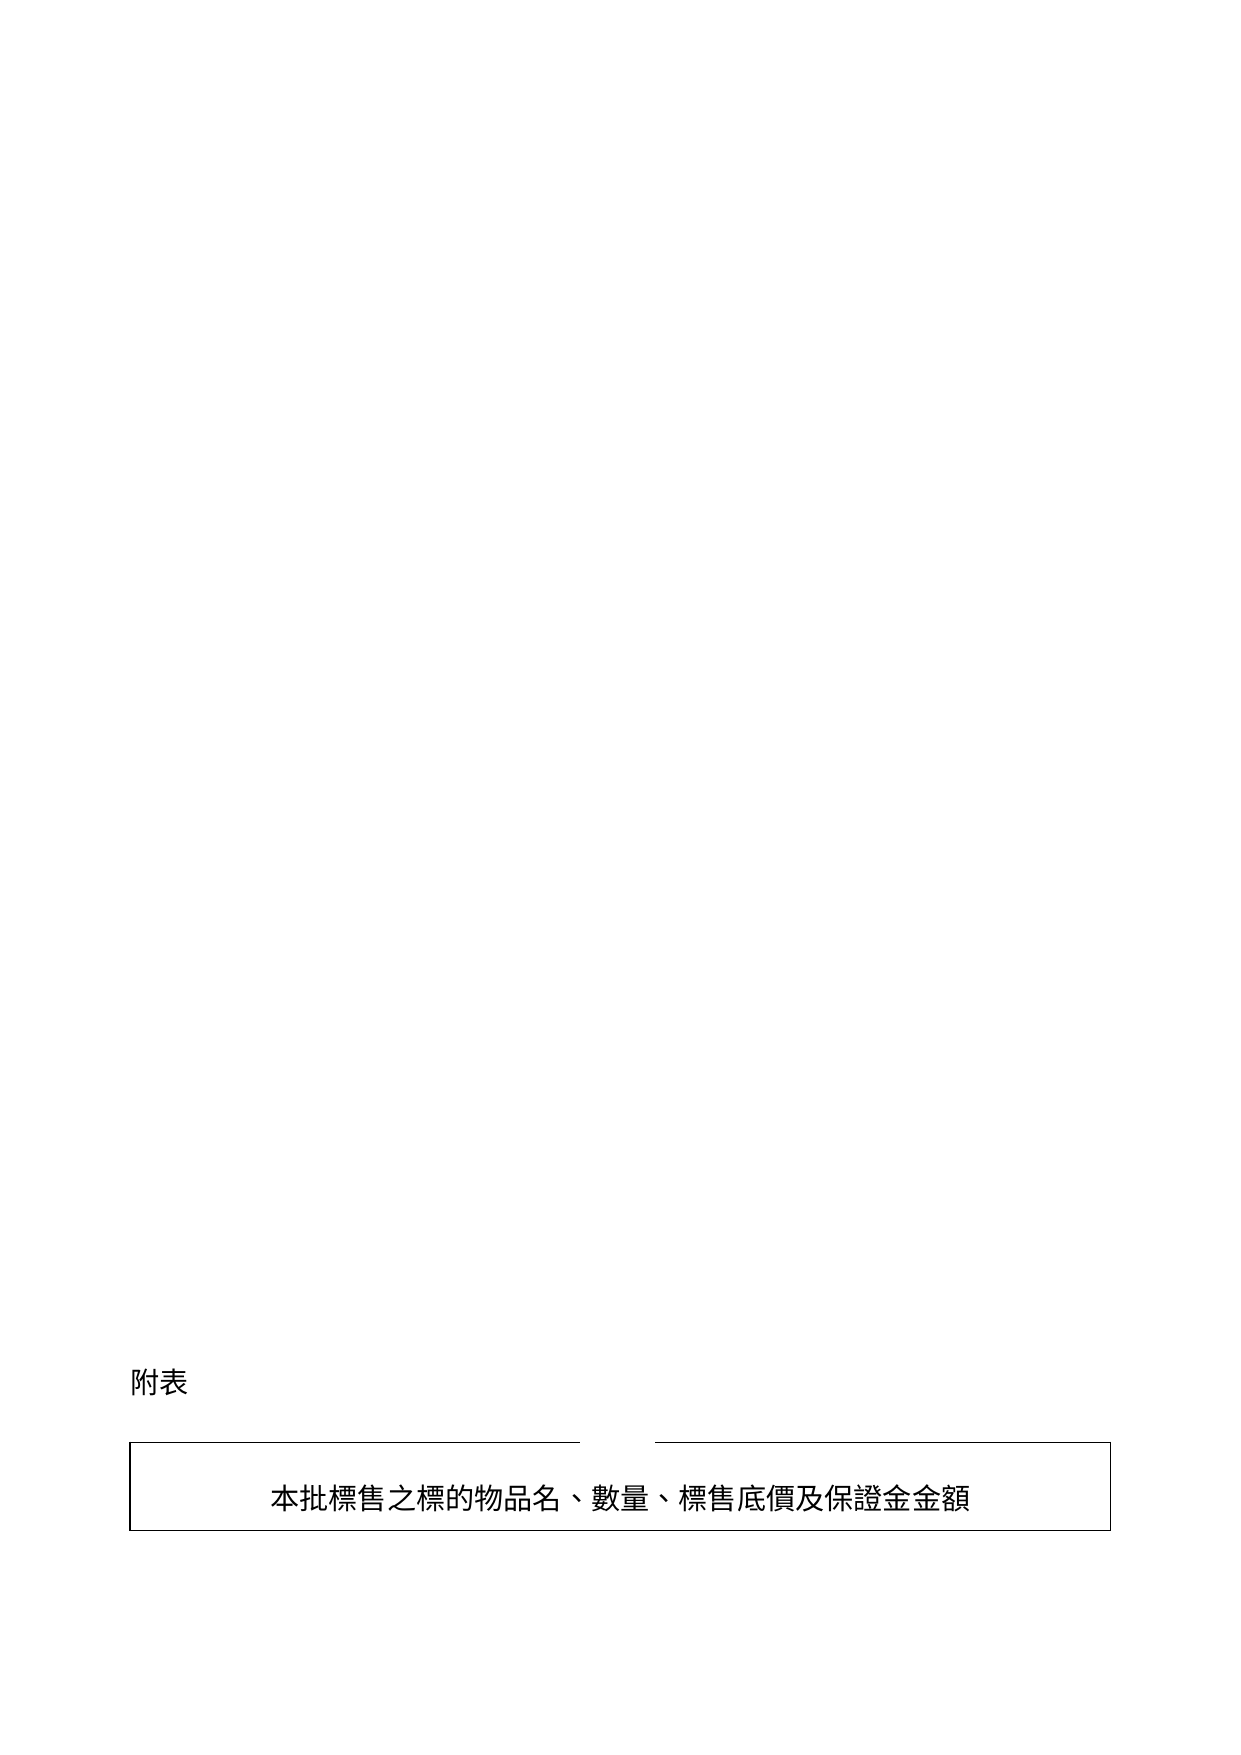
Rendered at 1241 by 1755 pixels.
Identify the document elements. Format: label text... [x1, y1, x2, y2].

text 附表 [130, 1360, 1110, 1443]
table_header 本批標售之標的物品名、數量、標售底價及保證金金額 [131, 1443, 1110, 1530]
